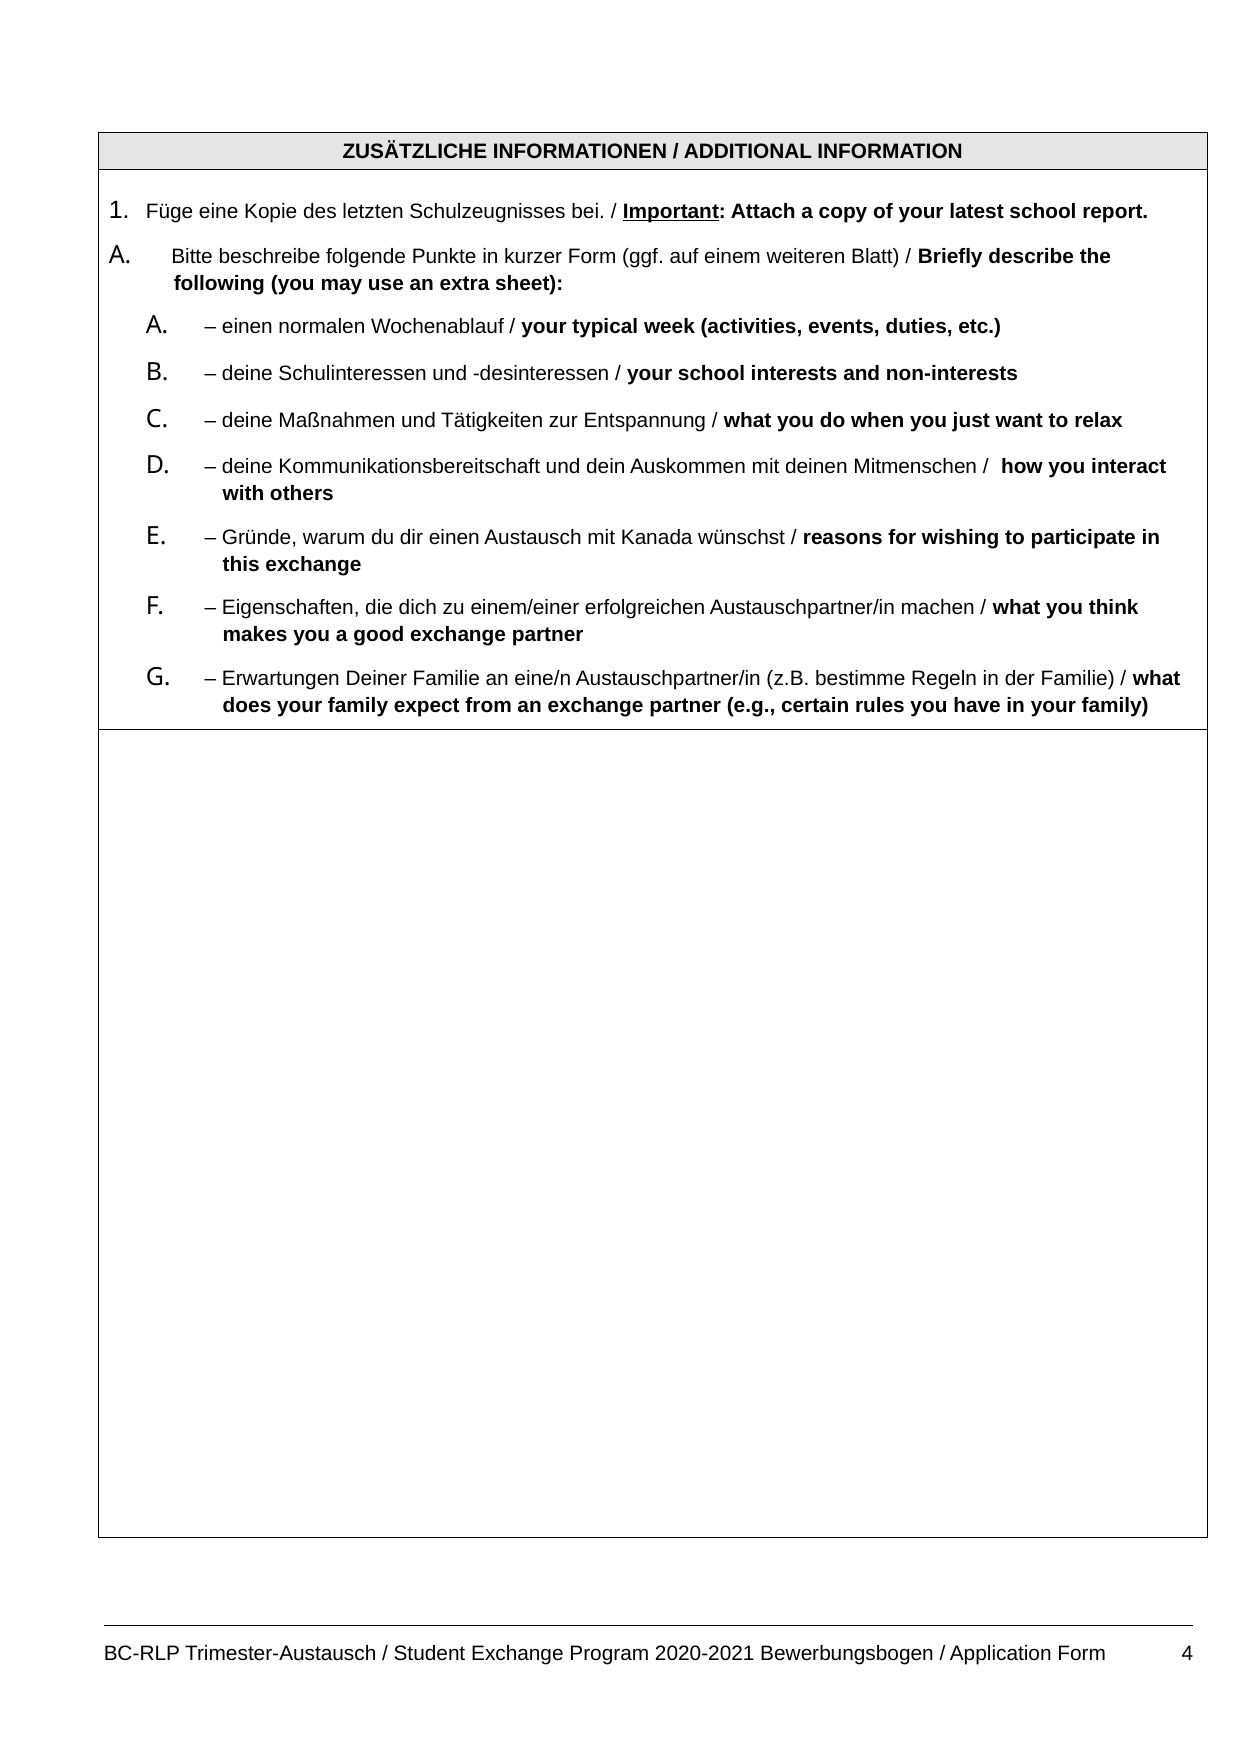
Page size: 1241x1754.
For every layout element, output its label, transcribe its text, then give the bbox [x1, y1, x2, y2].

table_cell Füge eine Kopie des letzten Schulzeugnisses bei. / Important: Attach a copy of your latest school report. Bitte beschreibe folgende Punkte in kurzer Form (ggf. auf einem weiteren Blatt) / Briefly describe the following (you may use an extra sheet): – einen normalen Wochenablauf / your typical week (activities, events, duties, etc.) – deine Schulinteressen und -desinteressen / your school interests and non-interests – deine Maßnahmen und Tätigkeiten zur Entspannung / what you do when you just want to relax – deine Kommunikationsbereitschaft und dein Auskommen mit deinen Mitmenschen / how you interact with others – Gründe, warum du dir einen Austausch mit Kanada wünschst / reasons for wishing to participate in this exchange – Eigenschaften, die dich zu einem/einer erfolgreichen Austauschpartner/in machen / what you think makes you a good exchange partner – Erwartungen Deiner Familie an eine/n Austauschpartner/in (z.B. bestimme Regeln in der Familie) / what does your family expect from an exchange partner (e.g., certain rules you have in your family) [99, 170, 1207, 729]
table_cell [99, 730, 1207, 1537]
table_header ZUSÄTZLICHE INFORMATIONEN / ADDITIONAL INFORMATION [99, 133, 1207, 169]
